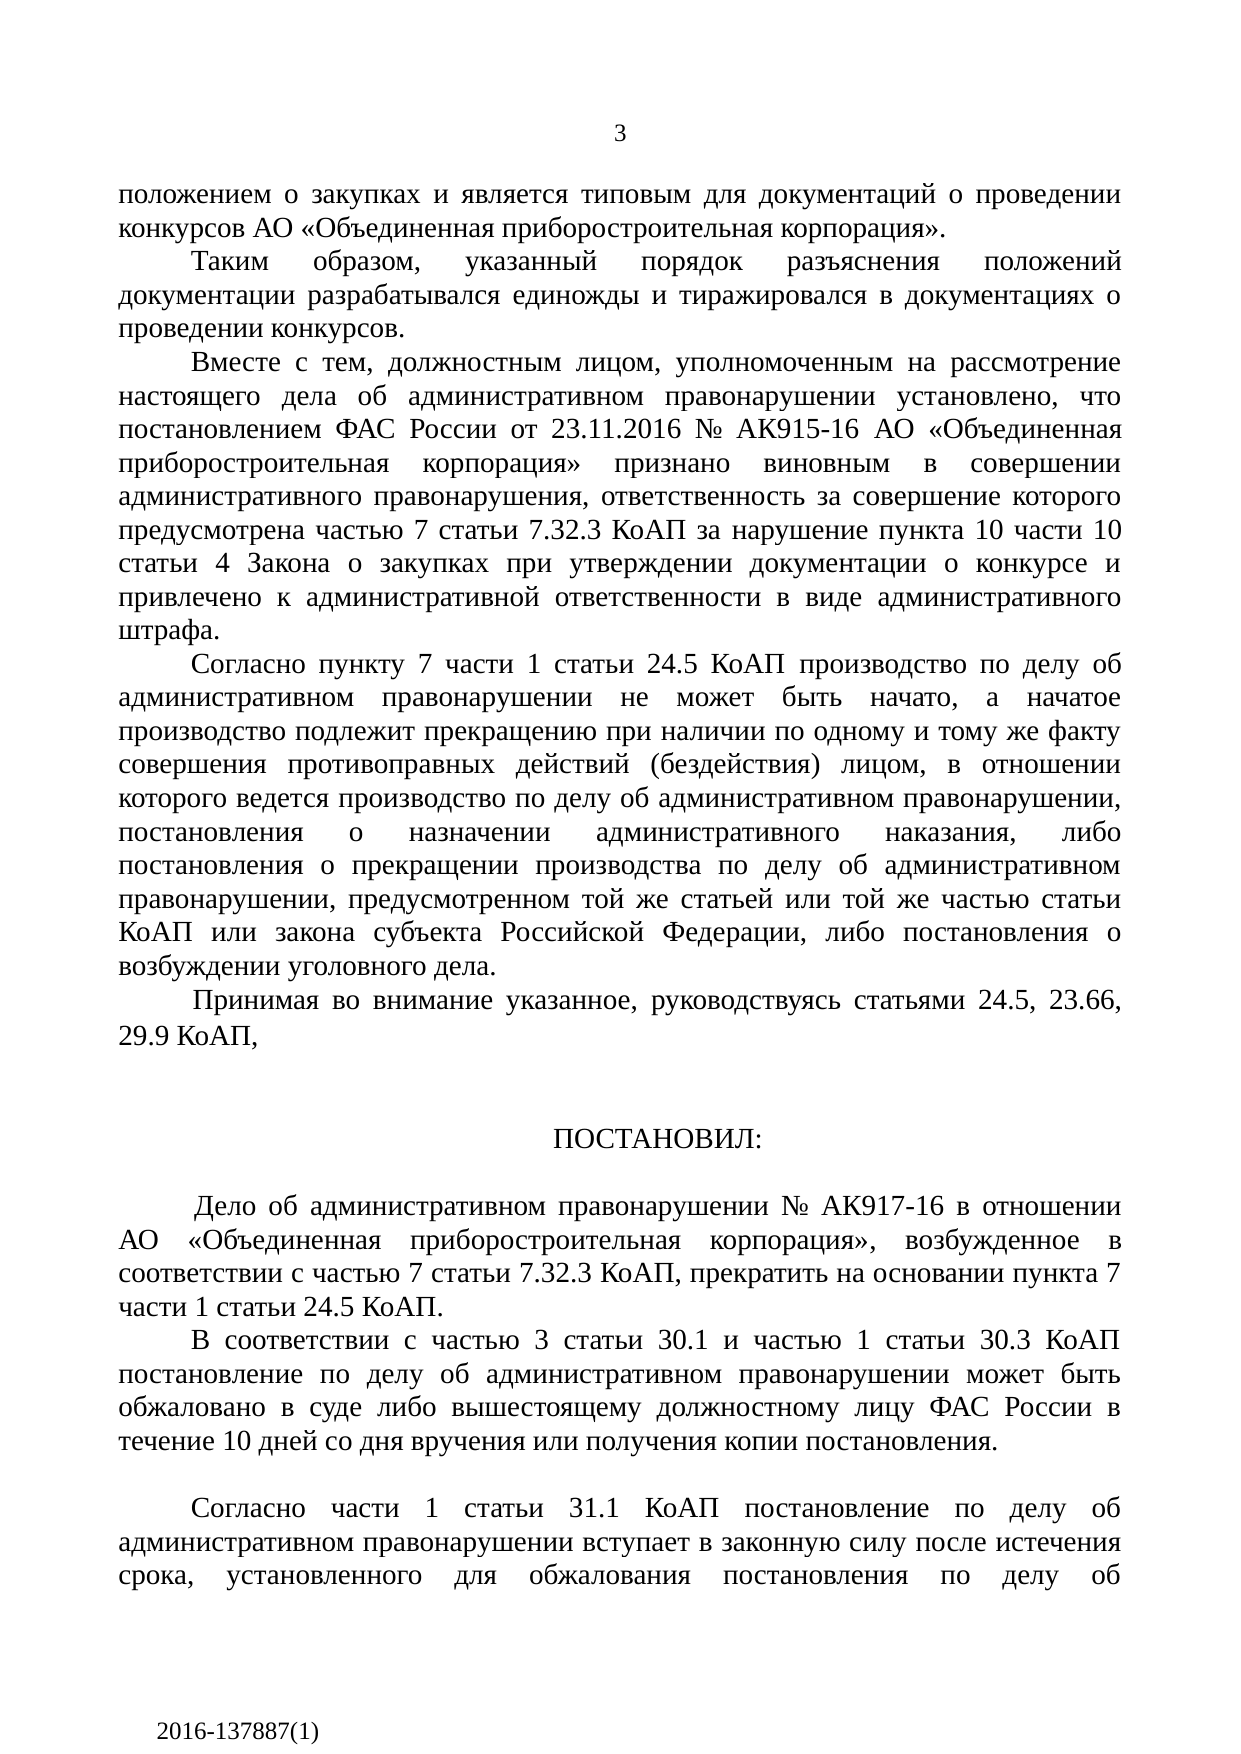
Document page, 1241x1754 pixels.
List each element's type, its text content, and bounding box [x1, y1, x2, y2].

text В соответствии с частью 3 статьи 30.1 и частью 1 статьи 30.3 КоАП постановление по делу об административном правонарушении может быть обжаловано в суде либо вышестоящему должностному лицу ФАС России в течение 10 дней со дня вручения или получения копии постановления. [118, 1322, 1122, 1457]
text Таким образом, указанный порядок разъяснения положений документации разрабатывался единожды и тиражировался в документациях о проведении конкурсов. [118, 243, 1122, 344]
text Принимая во внимание указанное, руководствуясь статьями 24.5, 23.66, 29.9 КоАП, [118, 981, 1122, 1052]
text ПОСТАНОВИЛ: [118, 1121, 1122, 1155]
text Согласно пункту 7 части 1 статьи 24.5 КоАП производство по делу об административном правонарушении не может быть начато, а начатое производство подлежит прекращению при наличии по одному и тому же факту совершения противоправных действий (бездействия) лицом, в отношении которого ведется производство по делу об административном правонарушении, постановления о назначении административного наказания, либо постановления о прекращении производства по делу об административном правонарушении, предусмотренном той же статьей или той же частью статьи КоАП или закона субъекта Российской Федерации, либо постановления о возбуждении уголовного дела. [118, 646, 1122, 981]
text Дело об административном правонарушении № АК917-16 в отношении АО «Объединенная приборостроительная корпорация», возбужденное в соответствии с частью 7 статьи 7.32.3 КоАП, прекратить на основании пункта 7 части 1 статьи 24.5 КоАП. [118, 1188, 1122, 1322]
text положением о закупках и является типовым для документаций о проведении конкурсов АО «Объединенная приборостроительная корпорация». [118, 176, 1122, 243]
text Вместе с тем, должностным лицом, уполномоченным на рассмотрение настоящего дела об административном правонарушении установлено, что постановлением ФАС России от 23.11.2016 № АК915-16 АО «Объединенная приборостроительная корпорация» признано виновным в совершении административного правонарушения, ответственность за совершение которого предусмотрена частью 7 статьи 7.32.3 КоАП за нарушение пункта 10 части 10 статьи 4 Закона о закупках при утверждении документации о конкурсе и привлечено к административной ответственности в виде административного штрафа. [118, 344, 1122, 646]
text Согласно части 1 статьи 31.1 КоАП постановление по делу об административном правонарушении вступает в законную силу после истечения срока, установленного для обжалования постановления по делу об [118, 1490, 1122, 1591]
